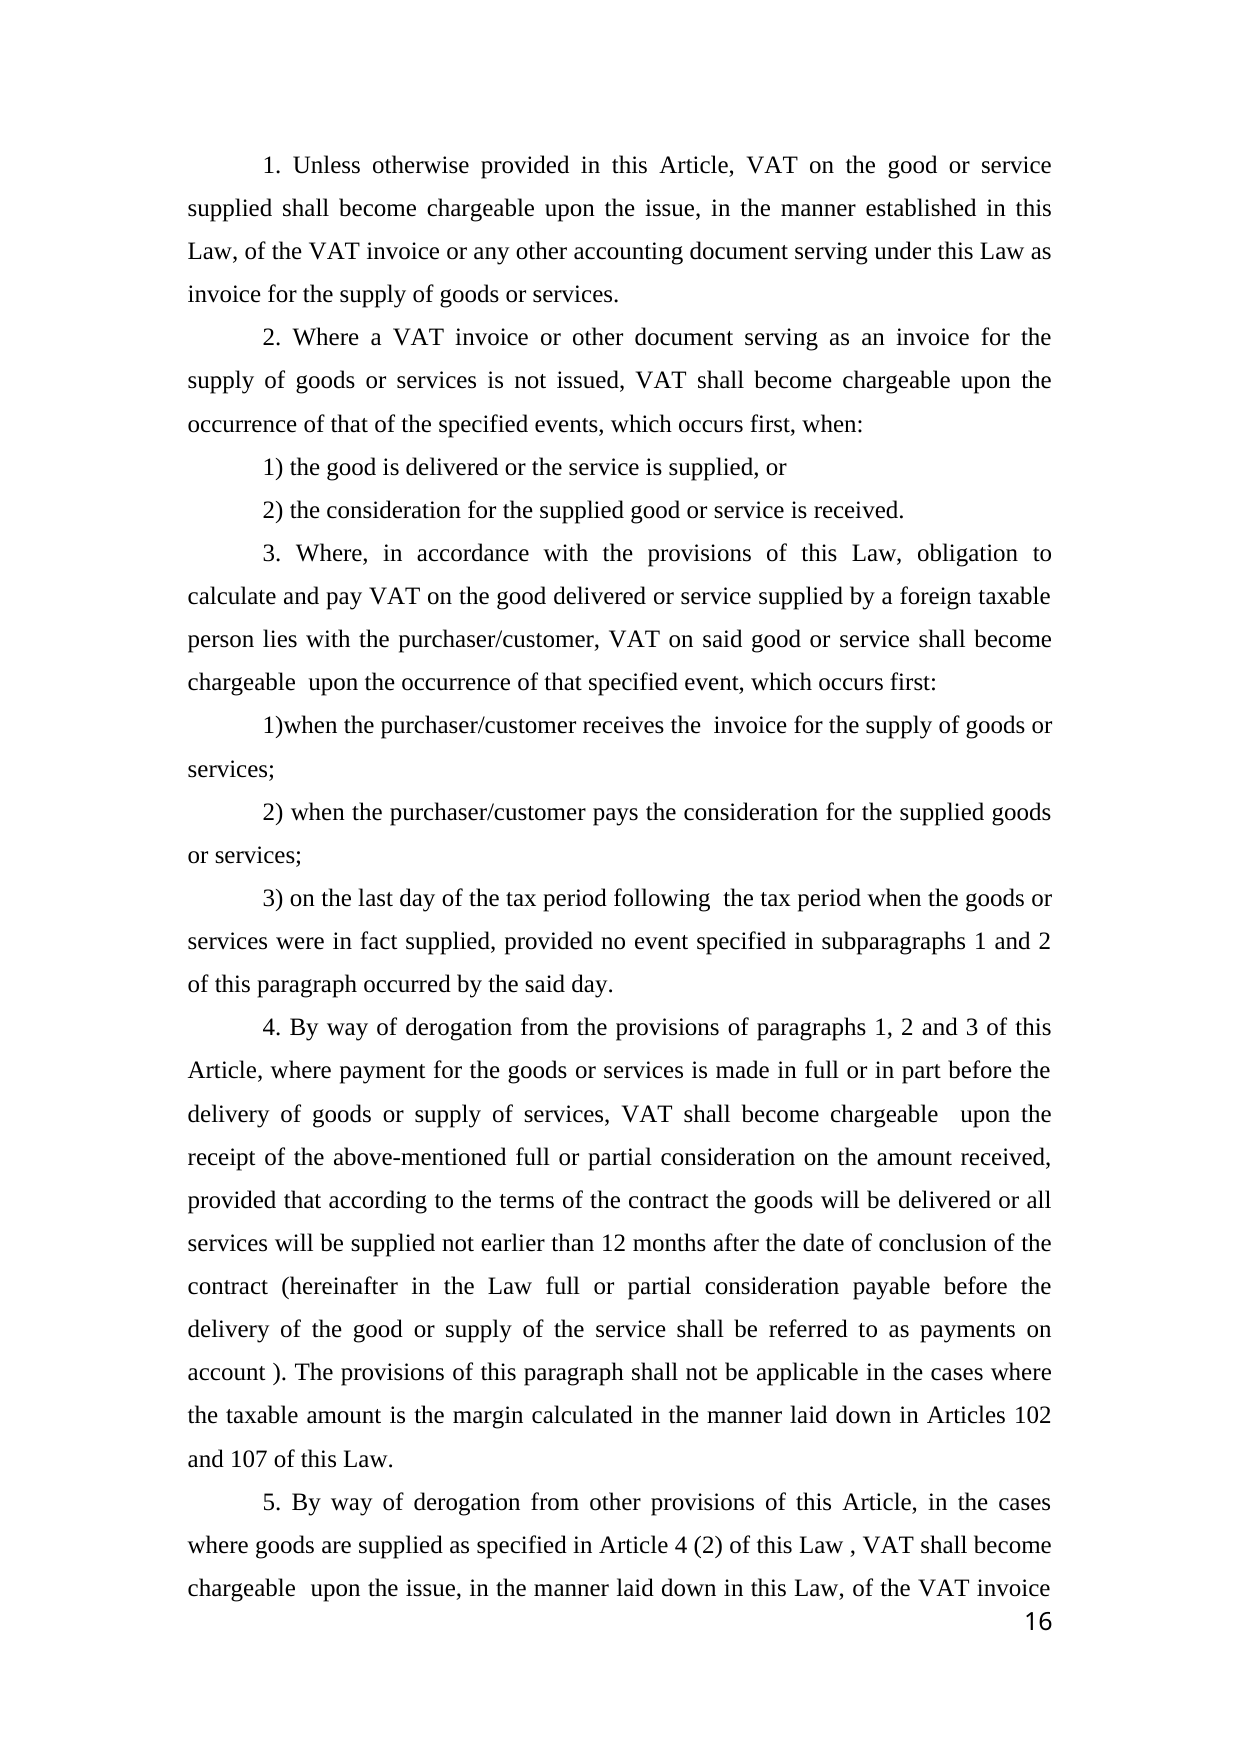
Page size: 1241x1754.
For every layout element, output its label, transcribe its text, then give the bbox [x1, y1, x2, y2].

text 1)when the purchaser/customer receives the invoice for the supply of goods or services; [187, 711, 1053, 782]
text 4. By way of derogation from the provisions of paragraphs 1, 2 and 3 of this Article, where payment for the goods or services is made in full or in part before the delivery of goods or supply of services, VAT shall become chargeable upon the receipt of the above-mentioned full or partial consideration on the amount received, provided that according to the terms of the contract the goods will be delivered or all services will be supplied not earlier than 12 months after the date of conclusion of the contract (hereinafter in the Law full or partial consideration payable before the delivery of the good or supply of the service shall be referred to as payments on account ). The provisions of this paragraph shall not be applicable in the cases where the taxable amount is the margin calculated in the manner laid down in Articles 102 and 107 of this Law. [187, 1012, 1053, 1472]
text 3. Where, in accordance with the provisions of this Law, obligation to calculate and pay VAT on the good delivered or service supplied by a foreign taxable person lies with the purchaser/customer, VAT on said good or service shall become chargeable upon the occurrence of that specified event, which occurs first: [187, 538, 1053, 696]
text 3) on the last day of the tax period following the tax period when the goods or services were in fact supplied, provided no event specified in subparagraphs 1 and 2 of this paragraph occurred by the said day. [187, 883, 1053, 998]
text 5. By way of derogation from other provisions of this Article, in the cases where goods are supplied as specified in Article 4 (2) of this Law , VAT shall become chargeable upon the issue, in the manner laid down in this Law, of the VAT invoice [187, 1487, 1053, 1602]
text 2) the consideration for the supplied good or service is received. [187, 495, 1053, 524]
text 1) the good is delivered or the service is supplied, or [187, 452, 1053, 481]
text 2. Where a VAT invoice or other document serving as an invoice for the supply of goods or services is not issued, VAT shall become chargeable upon the occurrence of that of the specified events, which occurs first, when: [187, 322, 1053, 437]
text 2) when the purchaser/customer pays the consideration for the supplied goods or services; [187, 797, 1053, 869]
text 1. Unless otherwise provided in this Article, VAT on the good or service supplied shall become chargeable upon the issue, in the manner established in this Law, of the VAT invoice or any other accounting document serving under this Law as invoice for the supply of goods or services. [187, 150, 1053, 308]
